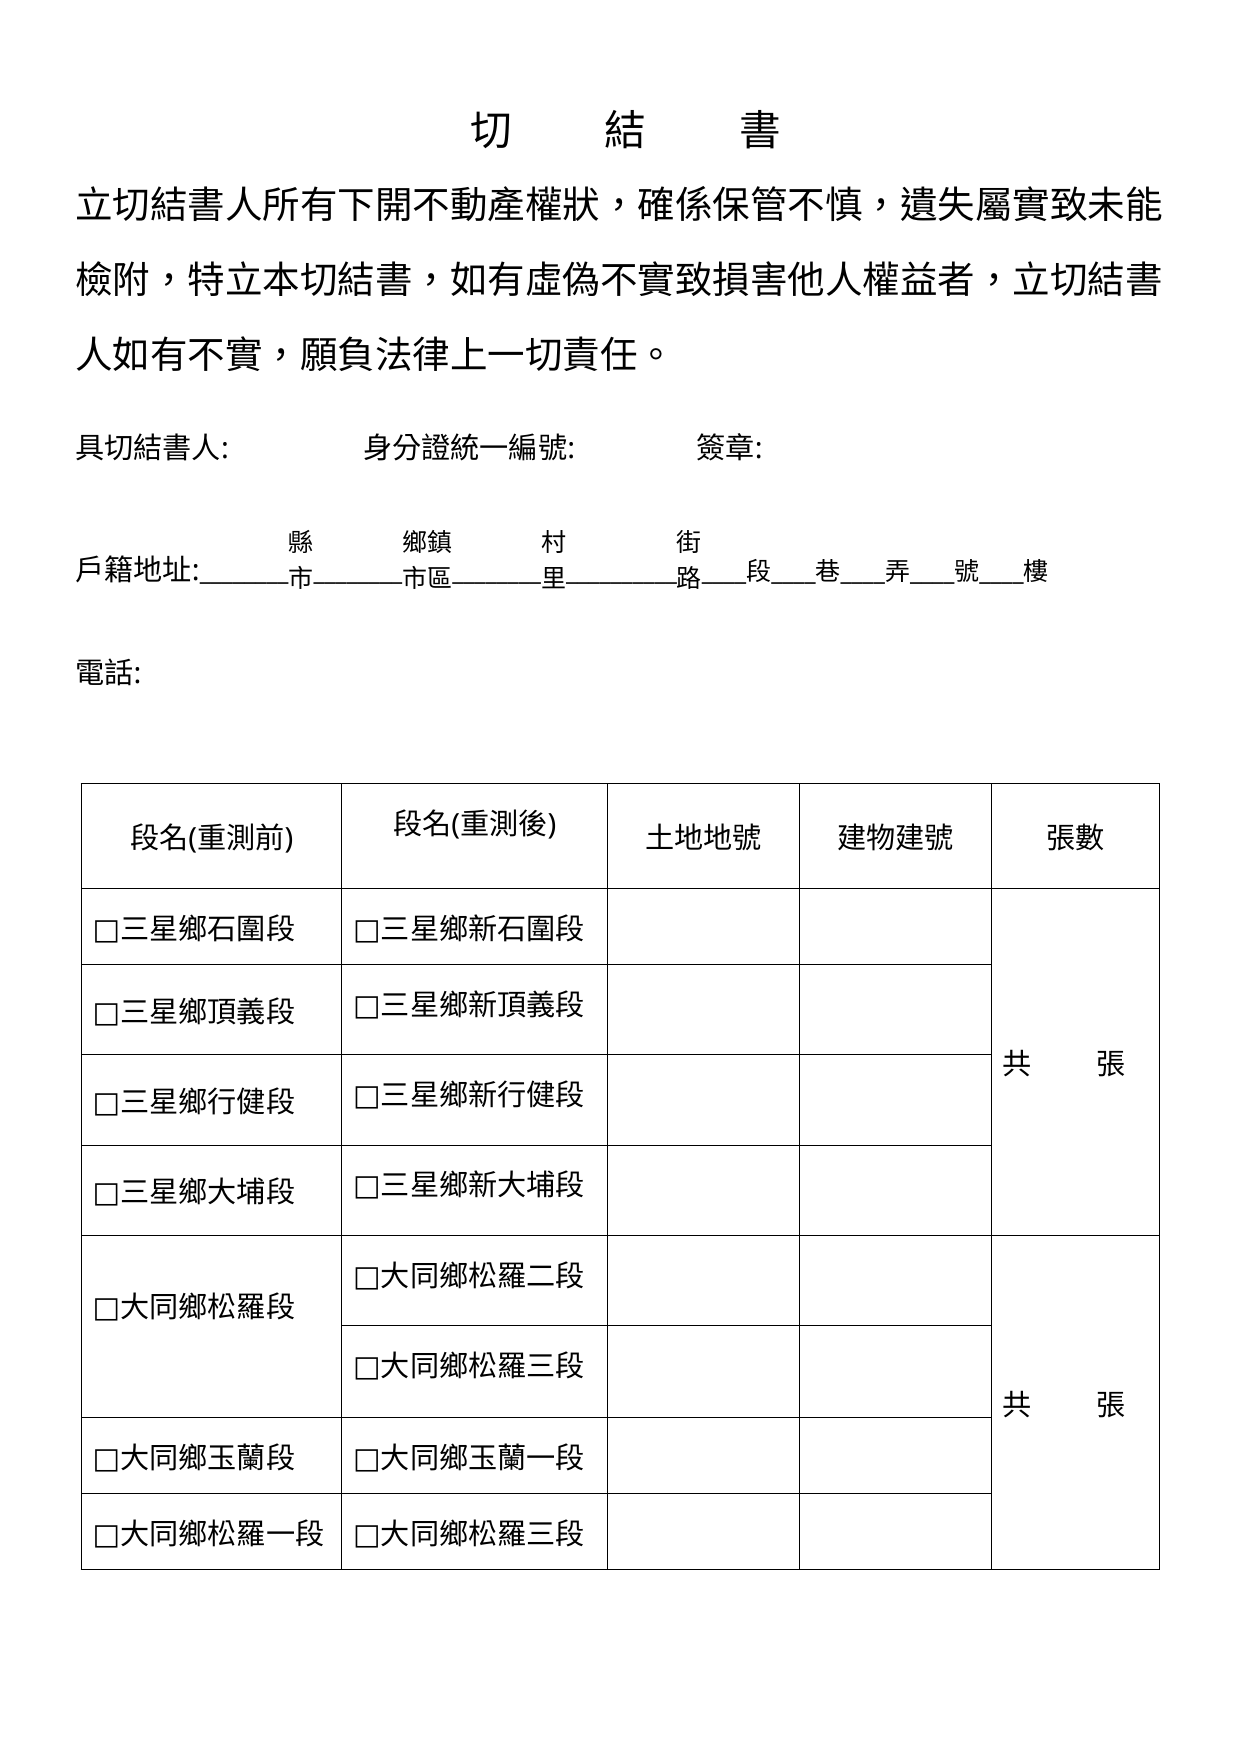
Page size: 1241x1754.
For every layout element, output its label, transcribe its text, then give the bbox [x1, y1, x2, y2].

table_cell [800, 1055, 991, 1144]
table_cell [800, 1236, 991, 1325]
table_cell □大同鄉松羅段 [82, 1236, 341, 1417]
table_cell □三星鄉新行健段 [342, 1055, 607, 1144]
table_cell □三星鄉新頂義段 [342, 965, 607, 1054]
table_cell □三星鄉石圍段 [82, 889, 341, 964]
table_cell [800, 965, 991, 1054]
table_cell [800, 1494, 991, 1569]
table_header 段名(重測前) [82, 784, 341, 888]
table_cell □大同鄉松羅三段 [342, 1494, 607, 1569]
table_header 土地地號 [608, 784, 799, 888]
table_cell [608, 1418, 799, 1493]
text 切 結 書 [75, 89, 1165, 164]
table_cell □大同鄉玉蘭一段 [342, 1418, 607, 1493]
text 戶籍地址:________縣市________鄉鎮市區________村里__________街路____段____巷____弄____號____樓 [75, 521, 1165, 596]
table_cell [800, 1146, 991, 1235]
table_cell [800, 1326, 991, 1417]
table_cell □三星鄉新石圍段 [342, 889, 607, 964]
table_header 張數 [992, 784, 1159, 888]
text 立切結書人所有下開不動產權狀，確係保管不慎，遺失屬實致未能檢附，特立本切結書，如有虛偽不實致損害他人權益者，立切結書人如有不實，願負法律上一切責任。 [75, 164, 1165, 389]
table_cell [608, 889, 799, 964]
table_cell □大同鄉松羅一段 [82, 1494, 341, 1569]
table_cell □大同鄉松羅三段 [342, 1326, 607, 1417]
table_cell [608, 1326, 799, 1417]
table_cell □三星鄉頂義段 [82, 965, 341, 1054]
table_cell [608, 1236, 799, 1325]
table_cell □三星鄉大埔段 [82, 1146, 341, 1235]
table_cell [608, 1146, 799, 1235]
text 具切結書人: 身分證統一編號: 簽章: [75, 408, 1165, 483]
table_header 段名(重測後) [342, 784, 607, 888]
table_cell [800, 889, 991, 964]
table_cell □大同鄉玉蘭段 [82, 1418, 341, 1493]
table_cell □三星鄉新大埔段 [342, 1146, 607, 1235]
table_cell [608, 1055, 799, 1144]
table_header 建物建號 [800, 784, 991, 888]
table_cell □三星鄉行健段 [82, 1055, 341, 1144]
table_cell [608, 965, 799, 1054]
text 電話: [75, 633, 1165, 708]
table_cell 共 張 [992, 889, 1159, 1235]
table_cell [608, 1494, 799, 1569]
table_cell □大同鄉松羅二段 [342, 1236, 607, 1325]
table_cell 共 張 [992, 1236, 1159, 1569]
table_cell [800, 1418, 991, 1493]
